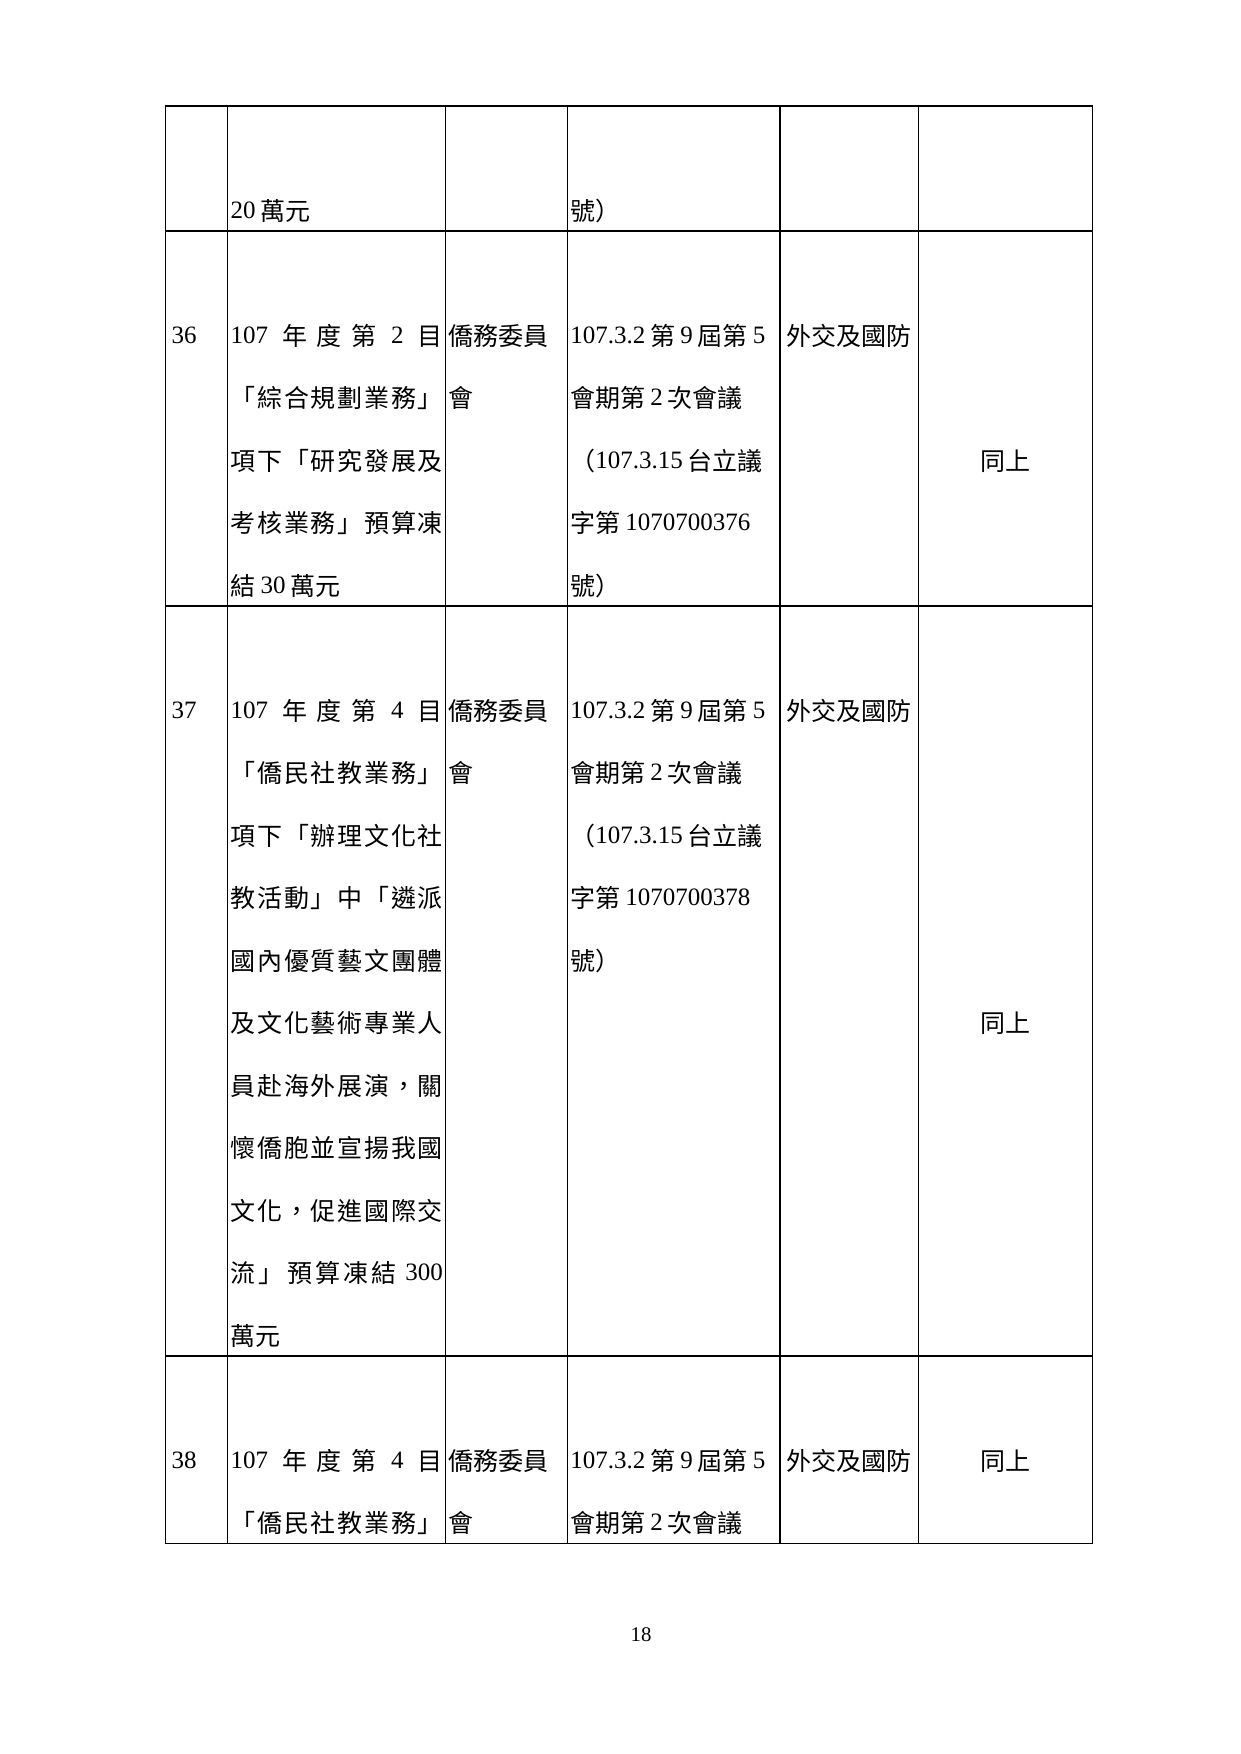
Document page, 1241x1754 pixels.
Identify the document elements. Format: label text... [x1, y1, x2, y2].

table_cell 同上 [919, 232, 1092, 605]
table_cell 僑務委員會 [446, 607, 567, 1355]
table_cell 107年度第4目「僑民社教業務」項下「辦理文化社教活動」中「遴派國內優質藝文團體及文化藝術專業人員赴海外展演，關懷僑胞並宣揚我國文化，促進國際交流」預算凍結300萬元 [228, 607, 445, 1355]
table_cell [166, 607, 227, 1355]
table_cell 107.3.2第9屆第5 會期第2次會議（107.3.15台立議 字第1070700378號） [568, 607, 779, 1355]
table_cell 107.3.2第9屆第5 會期第2次會議（107.3.15台立議 字第1070700376號） [568, 232, 779, 605]
table_cell 20萬元 [228, 107, 445, 230]
table_cell 同上 [919, 1357, 1092, 1543]
table_cell 僑務委員會 [446, 232, 567, 605]
table_cell [446, 107, 567, 230]
table_cell 外交及國防 [781, 1357, 918, 1543]
table_cell [166, 232, 227, 605]
table_cell [166, 1357, 227, 1543]
table_cell 107年度第4目「僑民社教業務」 [228, 1357, 445, 1543]
table_cell [166, 107, 227, 230]
table_cell 外交及國防 [781, 607, 918, 1355]
table_cell 同上 [919, 607, 1092, 1355]
table_cell 僑務委員會 [446, 1357, 567, 1543]
table_cell [781, 107, 918, 230]
table_cell 107年度第2目「綜合規劃業務」項下「研究發展及考核業務」預算凍結30萬元 [228, 232, 445, 605]
table_cell 107.3.2第9屆第5 會期第2次會議 [568, 1357, 779, 1543]
table_cell 外交及國防 [781, 232, 918, 605]
table_cell 號） [568, 107, 779, 230]
table_cell [919, 107, 1092, 230]
